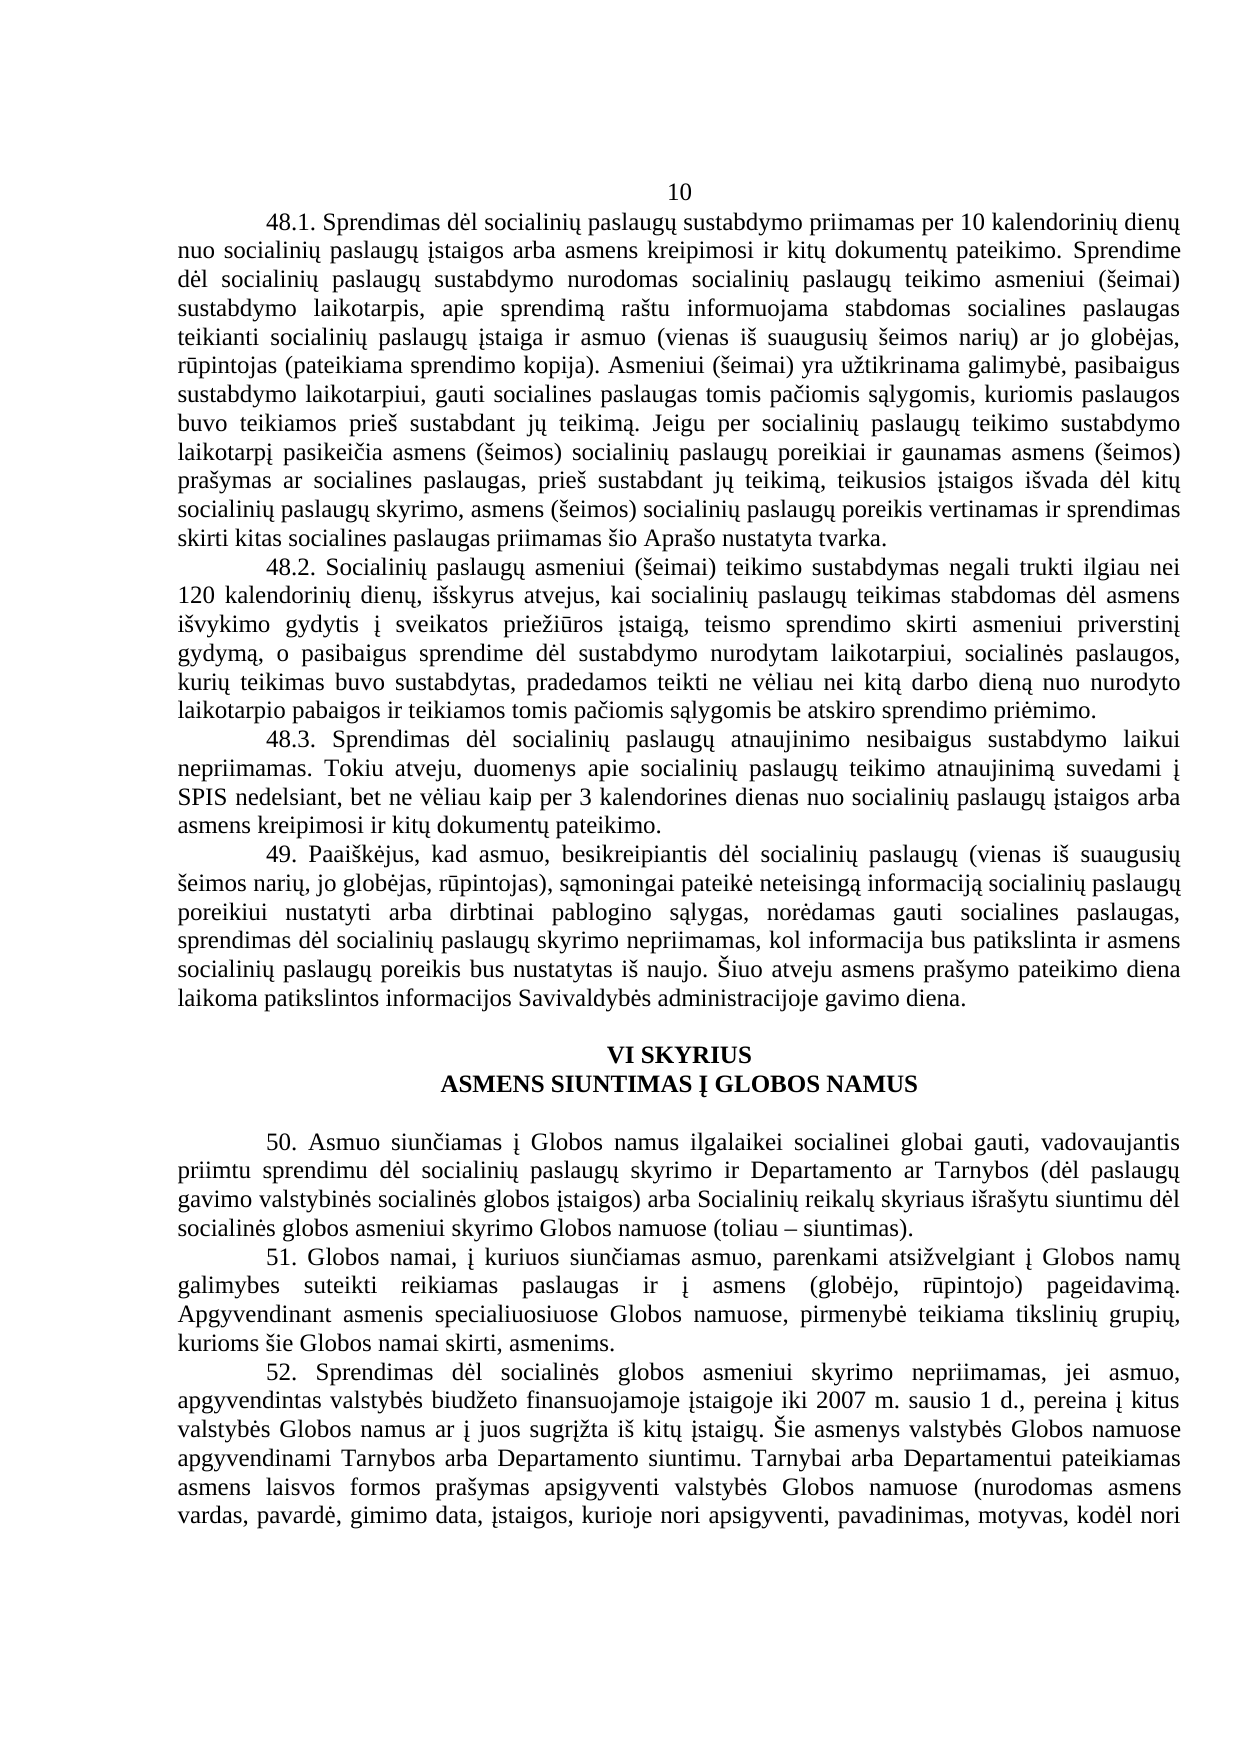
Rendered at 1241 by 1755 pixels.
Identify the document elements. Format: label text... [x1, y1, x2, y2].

text 52. Sprendimas dėl socialinės globos asmeniui skyrimo nepriimamas, jei asmuo, apgyvendintas valstybės biudžeto finansuojamoje įstaigoje iki 2007 m. sausio 1 d., pereina į kitus valstybės Globos namus ar į juos sugrįžta iš kitų įstaigų. Šie asmenys valstybės Globos namuose apgyvendinami Tarnybos arba Departamento siuntimu. Tarnybai arba Departamentui pateikiamas asmens laisvos formos prašymas apsigyventi valstybės Globos namuose (nurodomas asmens vardas, pavardė, gimimo data, įstaigos, kurioje nori apsigyventi, pavadinimas, motyvas, kodėl nori [177, 1357, 1181, 1529]
text 48.2. Socialinių paslaugų asmeniui (šeimai) teikimo sustabdymas negali trukti ilgiau nei 120 kalendorinių dienų, išskyrus atvejus, kai socialinių paslaugų teikimas stabdomas dėl asmens išvykimo gydytis į sveikatos priežiūros įstaigą, teismo sprendimo skirti asmeniui priverstinį gydymą, o pasibaigus sprendime dėl sustabdymo nurodytam laikotarpiui, socialinės paslaugos, kurių teikimas buvo sustabdytas, pradedamos teikti ne vėliau nei kitą darbo dieną nuo nurodyto laikotarpio pabaigos ir teikiamos tomis pačiomis sąlygomis be atskiro sprendimo priėmimo. [177, 552, 1181, 724]
text 48.3. Sprendimas dėl socialinių paslaugų atnaujinimo nesibaigus sustabdymo laikui nepriimamas. Tokiu atveju, duomenys apie socialinių paslaugų teikimo atnaujinimą suvedami į SPIS nedelsiant, bet ne vėliau kaip per 3 kalendorines dienas nuo socialinių paslaugų įstaigos arba asmens kreipimosi ir kitų dokumentų pateikimo. [177, 724, 1181, 839]
text 50. Asmuo siunčiamas į Globos namus ilgalaikei socialinei globai gauti, vadovaujantis priimtu sprendimu dėl socialinių paslaugų skyrimo ir Departamento ar Tarnybos (dėl paslaugų gavimo valstybinės socialinės globos įstaigos) arba Socialinių reikalų skyriaus išrašytu siuntimu dėl socialinės globos asmeniui skyrimo Globos namuose (toliau – siuntimas). [177, 1127, 1181, 1242]
text 51. Globos namai, į kuriuos siunčiamas asmuo, parenkami atsižvelgiant į Globos namų galimybes suteikti reikiamas paslaugas ir į asmens (globėjo, rūpintojo) pageidavimą. Apgyvendinant asmenis specialiuosiuose Globos namuose, pirmenybė teikiama tikslinių grupių, kurioms šie Globos namai skirti, asmenims. [177, 1242, 1181, 1357]
text 49. Paaiškėjus, kad asmuo, besikreipiantis dėl socialinių paslaugų (vienas iš suaugusių šeimos narių, jo globėjas, rūpintojas), sąmoningai pateikė neteisingą informaciją socialinių paslaugų poreikiui nustatyti arba dirbtinai pablogino sąlygas, norėdamas gauti socialines paslaugas, sprendimas dėl socialinių paslaugų skyrimo nepriimamas, kol informacija bus patikslinta ir asmens socialinių paslaugų poreikis bus nustatytas iš naujo. Šiuo atveju asmens prašymo pateikimo diena laikoma patikslintos informacijos Savivaldybės administracijoje gavimo diena. [177, 839, 1181, 1012]
text 48.1. Sprendimas dėl socialinių paslaugų sustabdymo priimamas per 10 kalendorinių dienų nuo socialinių paslaugų įstaigos arba asmens kreipimosi ir kitų dokumentų pateikimo. Sprendime dėl socialinių paslaugų sustabdymo nurodomas socialinių paslaugų teikimo asmeniui (šeimai) sustabdymo laikotarpis, apie sprendimą raštu informuojama stabdomas socialines paslaugas teikianti socialinių paslaugų įstaiga ir asmuo (vienas iš suaugusių šeimos narių) ar jo globėjas, rūpintojas (pateikiama sprendimo kopija). Asmeniui (šeimai) yra užtikrinama galimybė, pasibaigus sustabdymo laikotarpiui, gauti socialines paslaugas tomis pačiomis sąlygomis, kuriomis paslaugos buvo teikiamos prieš sustabdant jų teikimą. Jeigu per socialinių paslaugų teikimo sustabdymo laikotarpį pasikeičia asmens (šeimos) socialinių paslaugų poreikiai ir gaunamas asmens (šeimos) prašymas ar socialines paslaugas, prieš sustabdant jų teikimą, teikusios įstaigos išvada dėl kitų socialinių paslaugų skyrimo, asmens (šeimos) socialinių paslaugų poreikis vertinamas ir sprendimas skirti kitas socialines paslaugas priimamas šio Aprašo nustatyta tvarka. [177, 207, 1181, 552]
text VI SKYRIUS [177, 1040, 1181, 1069]
text ASMENS SIUNTIMAS Į GLOBOS NAMUS [177, 1069, 1181, 1098]
